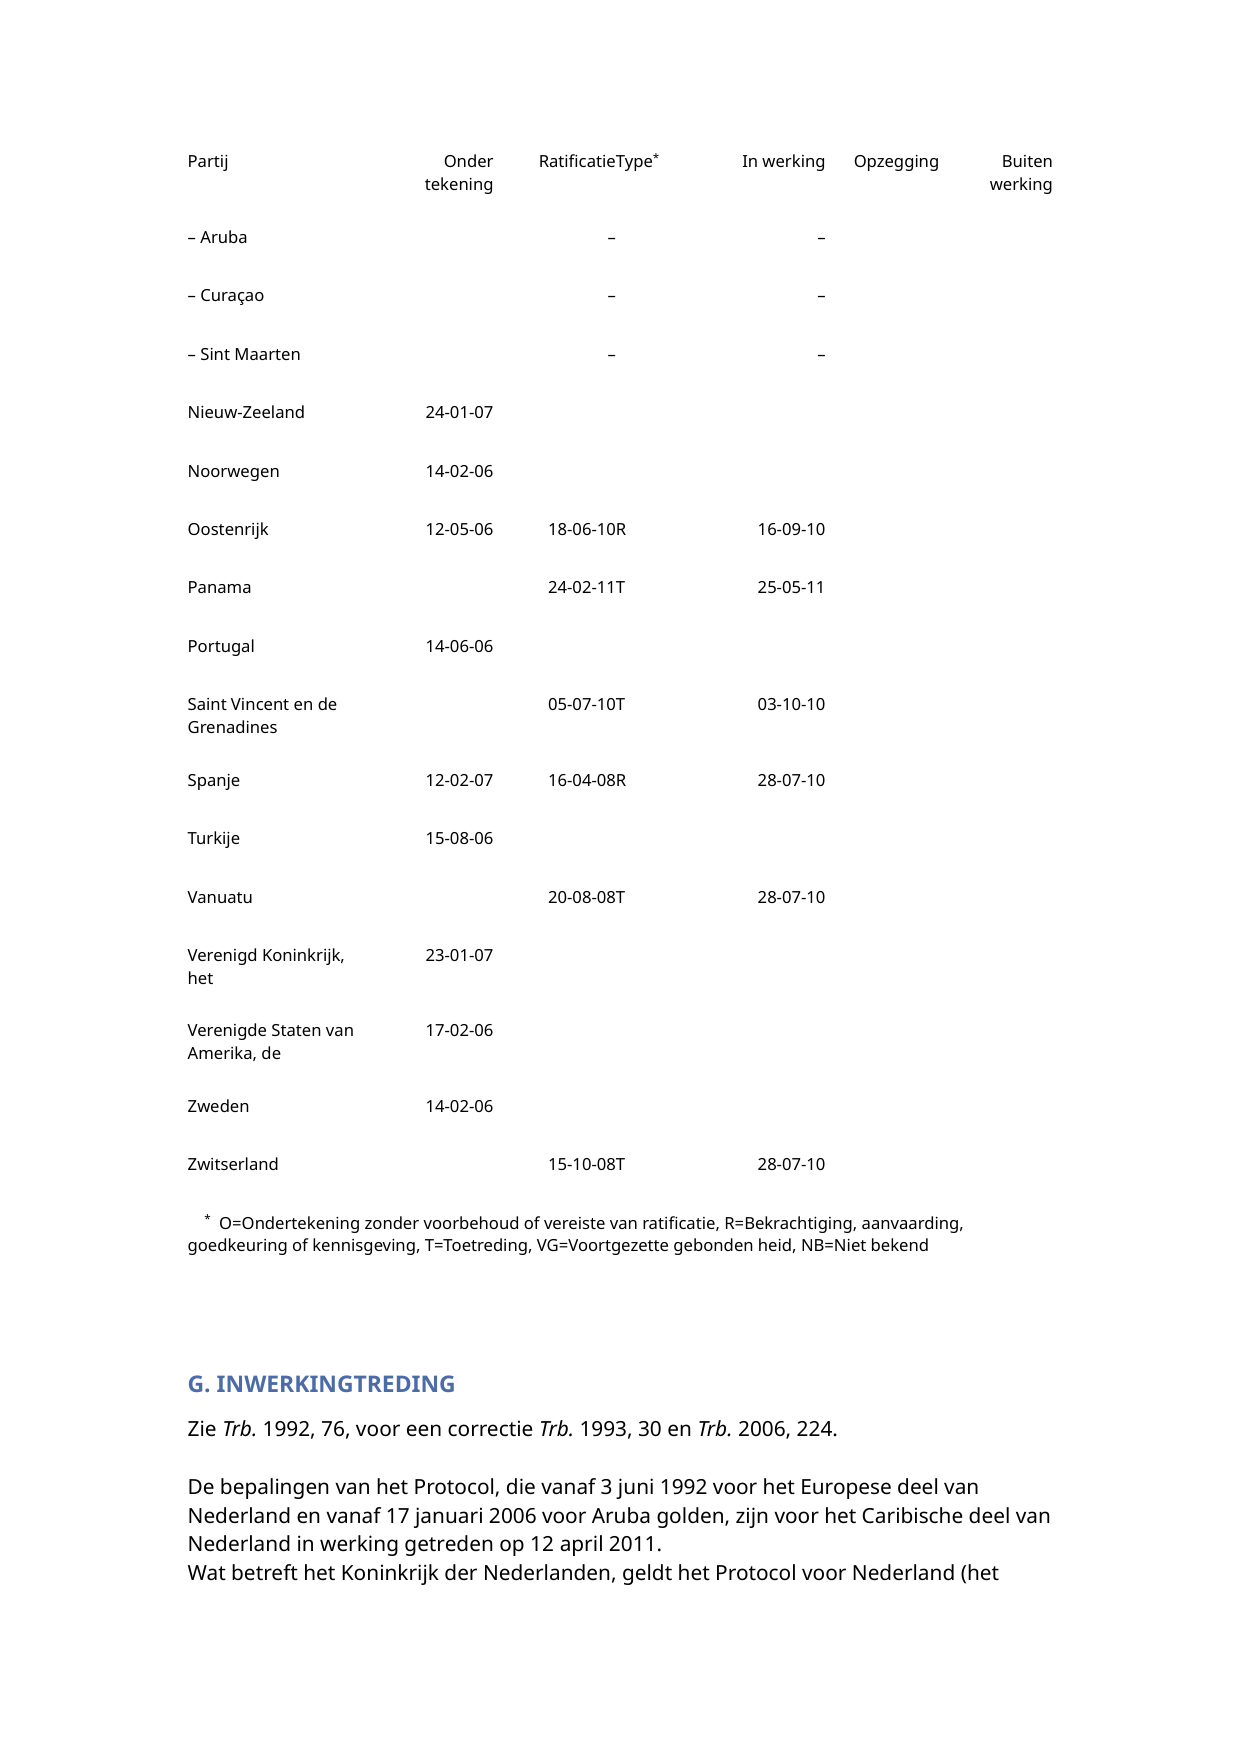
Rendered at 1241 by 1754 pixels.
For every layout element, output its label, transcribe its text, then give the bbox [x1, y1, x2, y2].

table_cell [371, 1153, 493, 1211]
table_cell [371, 342, 493, 401]
table_cell [703, 401, 825, 459]
table_cell [939, 1019, 1053, 1094]
table_cell – [493, 342, 616, 401]
table_cell – [703, 284, 825, 342]
table_cell 28-07-10 [703, 1153, 825, 1211]
table_cell Portugal [188, 635, 371, 693]
table_cell [493, 944, 616, 1019]
table_cell Zweden [188, 1095, 371, 1153]
table_cell R [616, 518, 703, 576]
table_cell Vanuatu [188, 885, 371, 944]
table_header Type* [616, 150, 703, 225]
table_cell 18-06-10 [493, 518, 616, 576]
table_cell Turkije [188, 827, 371, 885]
table_cell [939, 693, 1053, 768]
table_cell 16-04-08 [493, 768, 616, 827]
table_cell [939, 342, 1053, 401]
table_cell Spanje [188, 768, 371, 827]
table_cell Saint Vincent en de Grenadines [188, 693, 371, 768]
table_cell [493, 1095, 616, 1153]
table_header Onder tekening [371, 150, 493, 225]
table_cell 24-02-11 [493, 576, 616, 634]
table_cell R [616, 768, 703, 827]
table_cell [371, 284, 493, 342]
text Zie Trb. 1992, 76, voor een correctie Trb. 1993, 30 en Trb. 2006, 224. [187, 1414, 1053, 1442]
table_cell T [616, 576, 703, 634]
table_cell [939, 635, 1053, 693]
table_cell [371, 693, 493, 768]
table_cell [703, 635, 825, 693]
table_cell T [616, 693, 703, 768]
table_cell [825, 225, 939, 284]
table_cell [703, 827, 825, 885]
table_cell [703, 1019, 825, 1094]
table_cell [616, 459, 703, 518]
table_cell Noorwegen [188, 459, 371, 518]
table_cell [616, 944, 703, 1019]
table_cell [825, 1019, 939, 1094]
table_cell [939, 827, 1053, 885]
table_cell [371, 225, 493, 284]
table_cell 23-01-07 [371, 944, 493, 1019]
table_cell [371, 885, 493, 944]
table_cell – Aruba [188, 225, 371, 284]
table_cell [939, 944, 1053, 1019]
table_header Partij [188, 150, 371, 225]
table_cell [616, 1019, 703, 1094]
table_cell [616, 342, 703, 401]
table_cell [825, 459, 939, 518]
table_cell Oostenrijk [188, 518, 371, 576]
table_cell [616, 1095, 703, 1153]
table_cell 12-02-07 [371, 768, 493, 827]
table_cell 17-02-06 [371, 1019, 493, 1094]
table_cell Verenigd Koninkrijk, het [188, 944, 371, 1019]
table_cell 14-02-06 [371, 459, 493, 518]
table_cell [825, 284, 939, 342]
table_cell [825, 1095, 939, 1153]
table_cell [825, 827, 939, 885]
table_cell [616, 284, 703, 342]
table_header In werking [703, 150, 825, 225]
table_cell 20-08-08 [493, 885, 616, 944]
table_cell [825, 768, 939, 827]
table_cell 15-08-06 [371, 827, 493, 885]
table_cell Zwitserland [188, 1153, 371, 1211]
table_cell [939, 459, 1053, 518]
table_cell – [493, 225, 616, 284]
table_cell [825, 1153, 939, 1211]
table_cell 16-09-10 [703, 518, 825, 576]
table_cell 14-06-06 [371, 635, 493, 693]
table_cell [939, 576, 1053, 634]
table_cell [825, 635, 939, 693]
table_cell [493, 401, 616, 459]
table_cell [939, 1095, 1053, 1153]
table_cell [939, 518, 1053, 576]
table_cell Nieuw-Zeeland [188, 401, 371, 459]
table_header Ratificatie [493, 150, 616, 225]
table_cell 24-01-07 [371, 401, 493, 459]
table_cell [825, 401, 939, 459]
table_cell [939, 284, 1053, 342]
table_cell [616, 635, 703, 693]
table_cell [939, 1153, 1053, 1211]
table_cell [493, 827, 616, 885]
table_cell [703, 459, 825, 518]
table_cell [825, 944, 939, 1019]
table_cell [825, 885, 939, 944]
table_cell – [703, 225, 825, 284]
table_cell – Sint Maarten [188, 342, 371, 401]
table_cell [825, 518, 939, 576]
table_cell T [616, 1153, 703, 1211]
table_cell [371, 576, 493, 634]
table_cell [939, 225, 1053, 284]
table_cell [616, 225, 703, 284]
table_cell [825, 342, 939, 401]
table_cell T [616, 885, 703, 944]
table_cell [703, 1095, 825, 1153]
table_cell 14-02-06 [371, 1095, 493, 1153]
table_cell [939, 768, 1053, 827]
table_cell [493, 459, 616, 518]
table_cell [939, 885, 1053, 944]
table_cell [825, 693, 939, 768]
table_cell [825, 576, 939, 634]
table_cell 28-07-10 [703, 768, 825, 827]
table_cell 03-10-10 [703, 693, 825, 768]
table_cell – [493, 284, 616, 342]
table_cell 28-07-10 [703, 885, 825, 944]
table_cell – [703, 342, 825, 401]
table_cell 15-10-08 [493, 1153, 616, 1211]
table_cell Panama [188, 576, 371, 634]
text Wat betreft het Koninkrijk der Nederlanden, geldt het Protocol voor Nederland (het [187, 1558, 1053, 1586]
table_cell – Curaçao [188, 284, 371, 342]
table_cell 25-05-11 [703, 576, 825, 634]
table_cell [493, 1019, 616, 1094]
table_cell * O=Ondertekening zonder voorbehoud of vereiste van ratificatie, R=Bekrachtiging, aanvaarding, goedkeuring of kennisgeving, T=Toetreding, VG=Voortgezette gebonden heid, NB=Niet bekend [188, 1211, 1053, 1287]
table_cell 05-07-10 [493, 693, 616, 768]
table_cell [939, 401, 1053, 459]
subtitle G. INWERKINGTREDING [187, 1368, 1053, 1399]
table_cell [703, 944, 825, 1019]
table_cell Verenigde Staten van Amerika, de [188, 1019, 371, 1094]
text De bepalingen van het Protocol, die vanaf 3 juni 1992 voor het Europese deel van Nederland en vanaf 17 januari 2006 voor Aruba golden, zijn voor het Caribische deel van Nederland in werking getreden op 12 april 2011. [187, 1472, 1053, 1558]
table_header Buiten werking [939, 150, 1053, 225]
table_header Opzegging [825, 150, 939, 225]
table_cell [493, 635, 616, 693]
table_cell [616, 401, 703, 459]
table_cell [616, 827, 703, 885]
table_cell 12-05-06 [371, 518, 493, 576]
